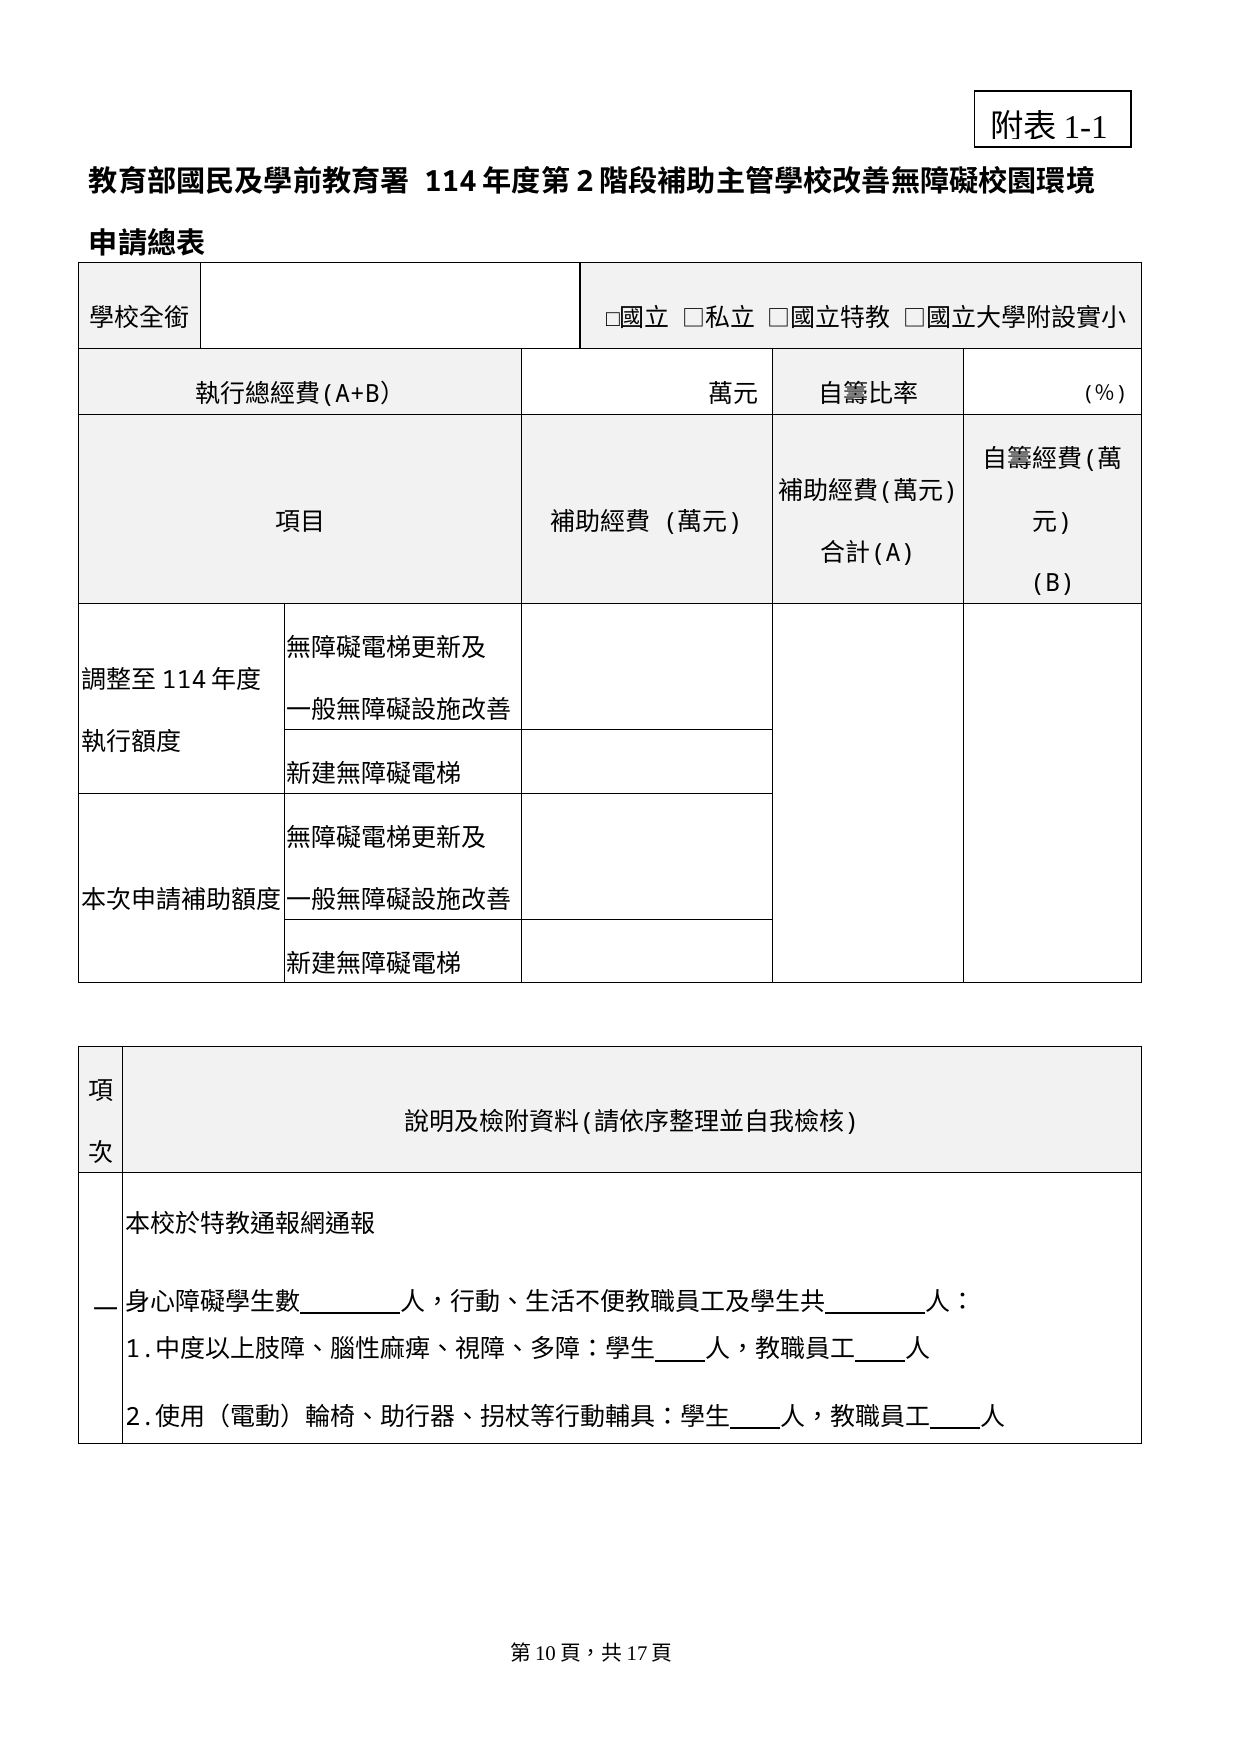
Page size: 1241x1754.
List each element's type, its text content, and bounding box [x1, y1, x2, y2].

table_cell 無障礙電梯更新及 一般無障礙設施改善 [285, 604, 521, 729]
table_cell 補助經費(萬元) 合計(A) [773, 415, 963, 603]
table_cell 本校於特教通報網通報 身心障礙學生數 人，行動、生活不便教職員工及學生共 人： 1.中度以上肢障、腦性麻痺、視障、多障：學生 人，教職員工 人 2.使用（電動）輪椅、助行器、拐杖等行動輔具：學生 人，教職員工 人 [123, 1173, 1141, 1443]
text 申請總表 [89, 199, 1131, 262]
table_header 學校全銜 [79, 263, 200, 348]
table_cell 項目 [79, 415, 521, 603]
table_header [201, 263, 579, 348]
table_cell [522, 730, 772, 792]
table_cell 新建無障礙電梯 [285, 730, 521, 792]
table_cell [522, 604, 772, 729]
table_cell [522, 794, 772, 918]
table_cell 一 [79, 1173, 122, 1443]
text 附表1-1 [990, 99, 1115, 139]
table_header 項次 [79, 1047, 122, 1172]
table_header □國立 □私立 □國立特教 □國立大學附設實小 [581, 263, 1141, 348]
table_cell 調整至114年度 執行額度 [79, 604, 284, 792]
table_cell [964, 604, 1141, 982]
table_cell 自籌經費(萬元) (B) [964, 415, 1141, 603]
table_cell (％) [964, 349, 1141, 414]
table_cell 執行總經費(A+B） [79, 349, 521, 414]
table_cell 無障礙電梯更新及 一般無障礙設施改善 [285, 794, 521, 918]
table_cell 補助經費 (萬元) [522, 415, 772, 603]
table_cell 萬元 [522, 349, 772, 414]
table_cell 本次申請補助額度 [79, 794, 284, 982]
table_header 說明及檢附資料(請依序整理並自我檢核) [123, 1047, 1141, 1172]
table_cell 新建無障礙電梯 [285, 920, 521, 982]
table_cell [773, 604, 963, 982]
table_cell [522, 920, 772, 982]
table_cell 自籌比率 [773, 349, 963, 414]
text 教育部國民及學前教育署 114年度第2階段補助主管學校改善無障礙校園環境 [89, 91, 1131, 199]
